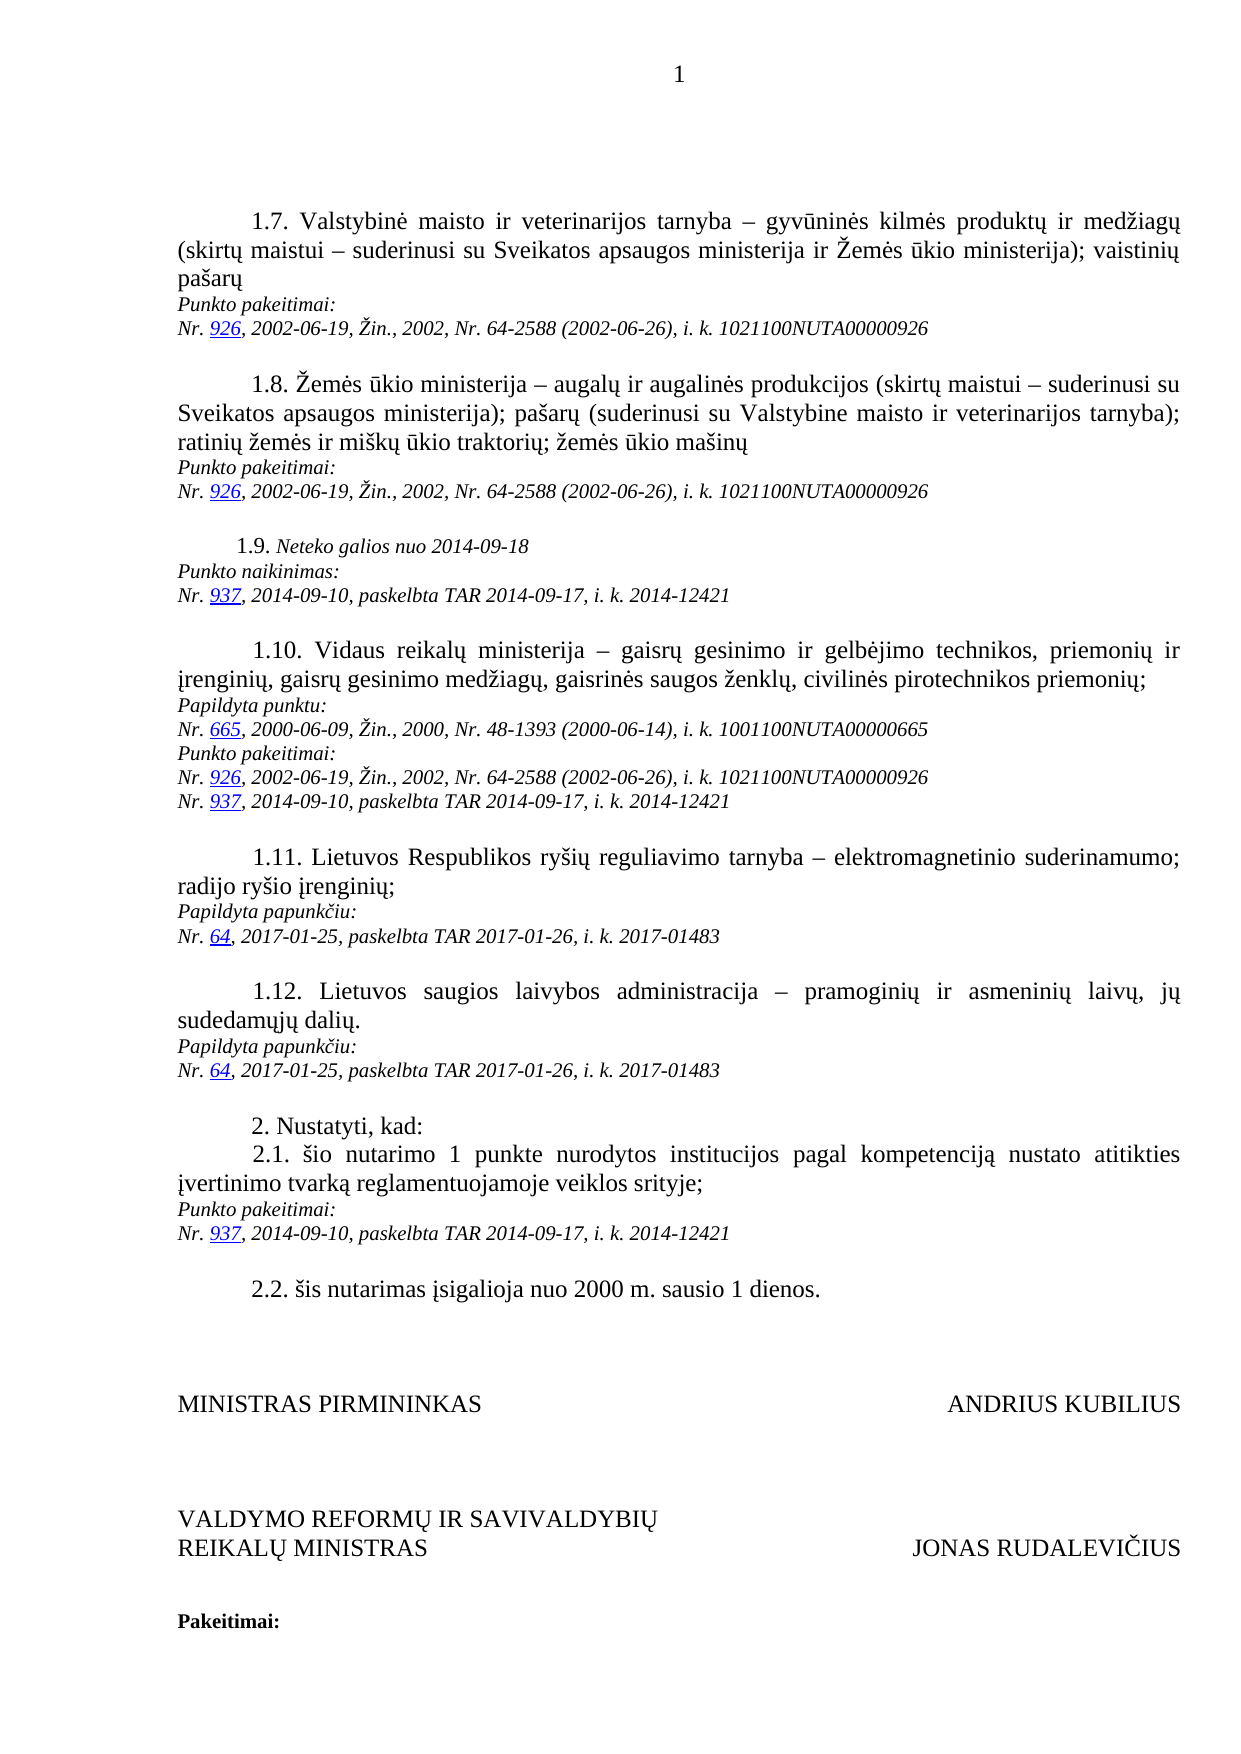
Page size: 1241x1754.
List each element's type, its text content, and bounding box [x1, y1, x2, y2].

text Papildyta punktu: [177, 693, 1181, 717]
text Punkto pakeitimai: [177, 1197, 1181, 1221]
text 1.12. Lietuvos saugios laivybos administracija – pramoginių ir asmeninių laivų, jų sudedamųjų dalių. [177, 976, 1181, 1034]
text Nr. 926, 2002-06-19, Žin., 2002, Nr. 64-2588 (2002-06-26), i. k. 1021100NUTA00000926 [177, 479, 1181, 503]
text Nr. 926, 2002-06-19, Žin., 2002, Nr. 64-2588 (2002-06-26), i. k. 1021100NUTA00000926 [177, 316, 1181, 340]
text 1.7. Valstybinė maisto ir veterinarijos tarnyba – gyvūninės kilmės produktų ir medžiagų (skirtų maistui – suderinusi su Sveikatos apsaugos ministerija ir Žemės ūkio ministerija); vaistinių pašarų [177, 206, 1181, 292]
text Nr. 937, 2014-09-10, paskelbta TAR 2014-09-17, i. k. 2014-12421 [177, 789, 1181, 813]
text Nr. 64, 2017-01-25, paskelbta TAR 2017-01-26, i. k. 2017-01483 [177, 923, 1181, 948]
text Punkto pakeitimai: [177, 292, 1181, 316]
text Pakeitimai: [177, 1609, 1181, 1633]
text reikalų ministras Jonas Rudalevičius [177, 1533, 1181, 1561]
text Nr. 937, 2014-09-10, paskelbta TAR 2014-09-17, i. k. 2014-12421 [177, 583, 1181, 607]
text 2.2. šis nutarimas įsigalioja nuo 2000 m. sausio 1 dienos. [177, 1274, 1181, 1303]
text Nr. 937, 2014-09-10, paskelbta TAR 2014-09-17, i. k. 2014-12421 [177, 1221, 1181, 1245]
text Nr. 665, 2000-06-09, Žin., 2000, Nr. 48-1393 (2000-06-14), i. k. 1001100NUTA00000665 [177, 717, 1181, 741]
text Valdymo reformų ir savivaldybių [177, 1504, 1181, 1533]
text Papildyta papunkčiu: [177, 899, 1181, 923]
text Ministras Pirmininkas Andrius Kubilius [177, 1389, 1181, 1418]
text 2.1. šio nutarimo 1 punkte nurodytos institucijos pagal kompetenciją nustato atitikties įvertinimo tvarką reglamentuojamoje veiklos srityje; [177, 1139, 1181, 1197]
text 1.10. Vidaus reikalų ministerija – gaisrų gesinimo ir gelbėjimo technikos, priemonių ir įrenginių, gaisrų gesinimo medžiagų, gaisrinės saugos ženklų, civilinės pirotechnikos priemonių; [177, 635, 1181, 693]
text 1.9. Neteko galios nuo 2014-09-18 [177, 532, 1181, 558]
text Nr. 64, 2017-01-25, paskelbta TAR 2017-01-26, i. k. 2017-01483 [177, 1058, 1181, 1082]
text 1.11. Lietuvos Respublikos ryšių reguliavimo tarnyba – elektromagnetinio suderinamumo; radijo ryšio įrenginių; [177, 842, 1181, 899]
text Punkto naikinimas: [177, 558, 1181, 583]
text Punkto pakeitimai: [177, 741, 1181, 765]
text Papildyta papunkčiu: [177, 1034, 1181, 1058]
text 2. Nustatyti, kad: [177, 1111, 1181, 1139]
text 1.8. Žemės ūkio ministerija – augalų ir augalinės produkcijos (skirtų maistui – suderinusi su Sveikatos apsaugos ministerija); pašarų (suderinusi su Valstybine maisto ir veterinarijos tarnyba); ratinių žemės ir miškų ūkio traktorių; žemės ūkio mašinų [177, 369, 1181, 455]
text Punkto pakeitimai: [177, 455, 1181, 479]
text Nr. 926, 2002-06-19, Žin., 2002, Nr. 64-2588 (2002-06-26), i. k. 1021100NUTA00000926 [177, 765, 1181, 789]
